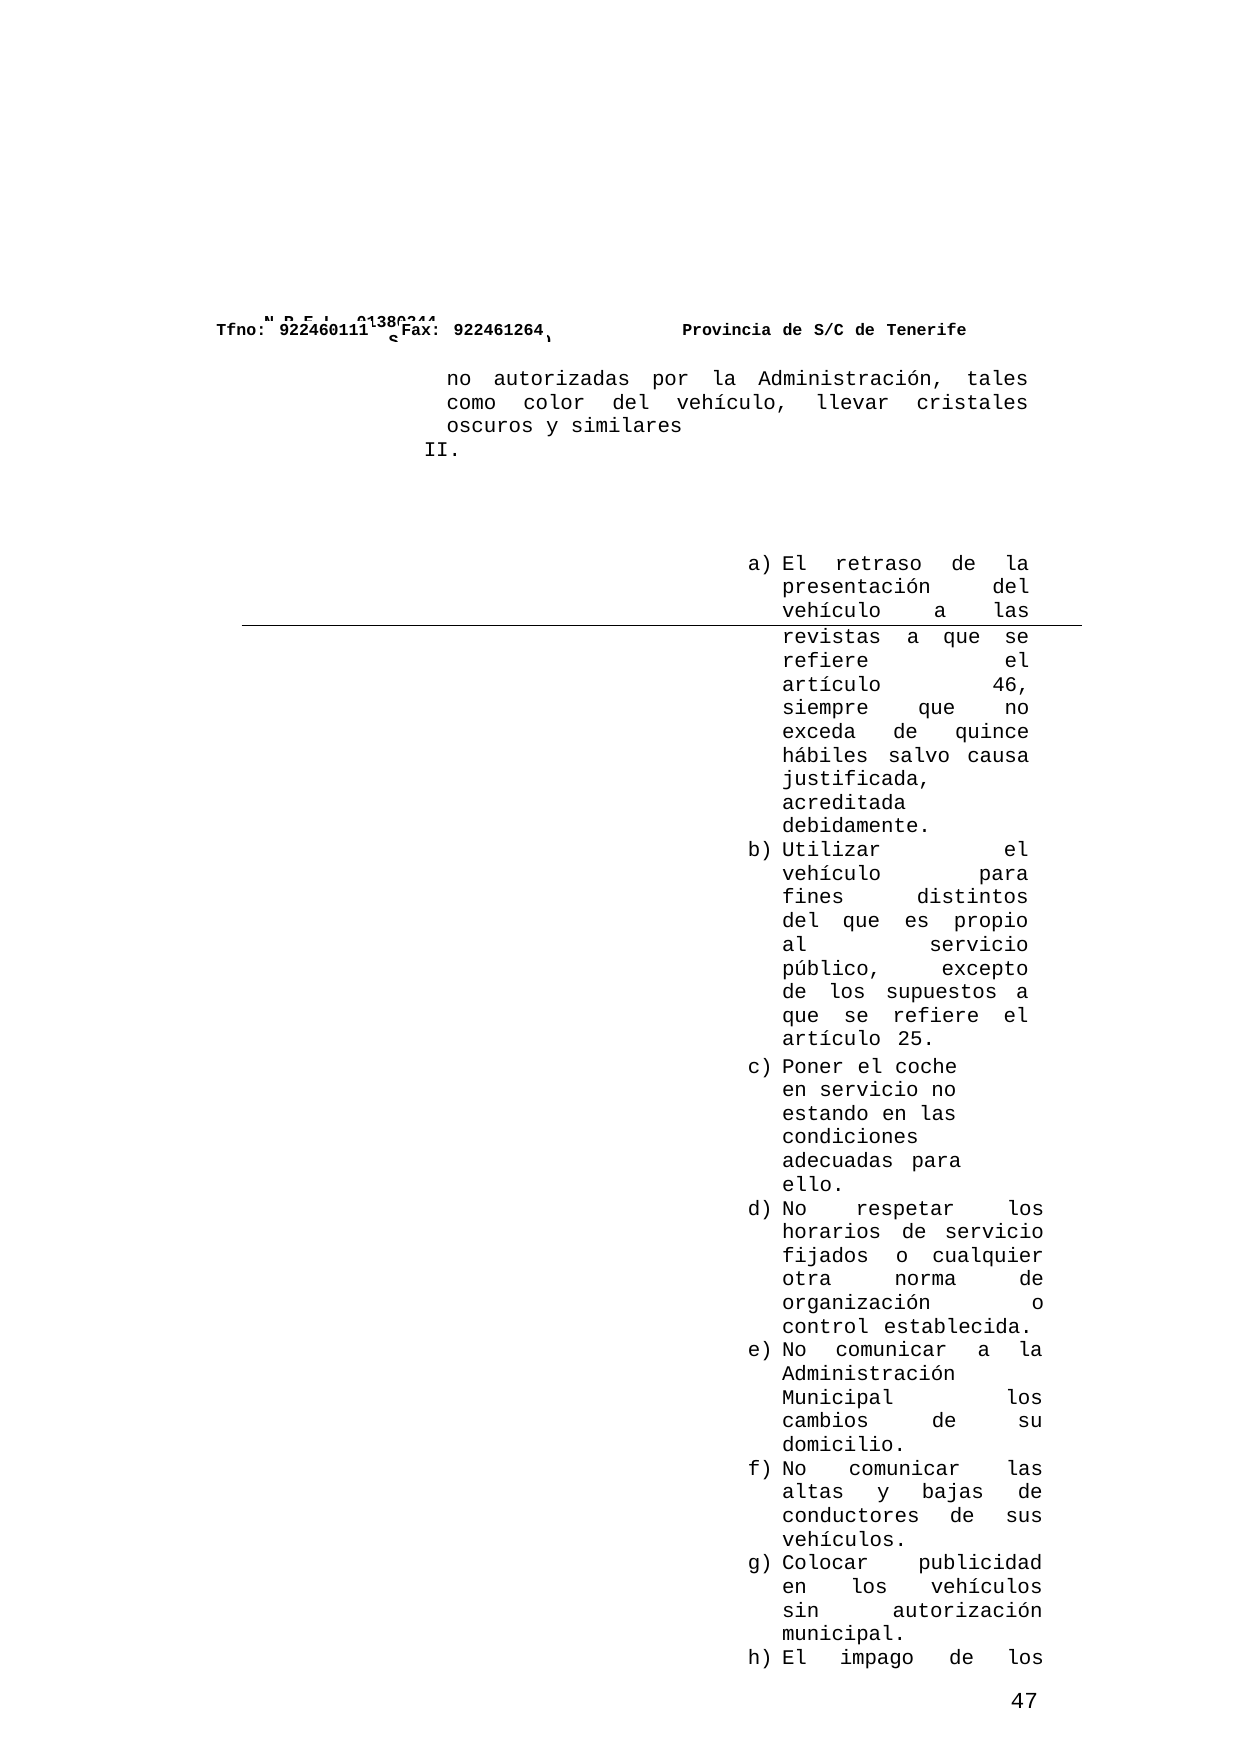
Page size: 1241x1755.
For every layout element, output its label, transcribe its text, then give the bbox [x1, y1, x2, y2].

text no autorizadas por la Administración, tales como color del vehículo, llevar cristales oscuros y similares [446, 368, 1028, 439]
list El retraso de la presentación del vehículo a las [748, 553, 1029, 625]
list Utilizar el vehículo para fines distintos del que es propio al servicio público, excepto de los supuestos a que se refiere el artículo 25. [748, 839, 1028, 1052]
list No comunicar las altas y bajas de conductores de sus vehículos. [748, 1458, 1043, 1552]
list No respetar los horarios de servicio fijados o cualquier otra norma de organización o control establecida. [748, 1197, 1044, 1339]
list Graves. [423, 439, 428, 534]
list Colocar publicidad en los vehículos sin autorización municipal. [748, 1552, 1042, 1647]
list Poner el coche en servicio no estando en las condiciones adecuadas para ello. [748, 1056, 968, 1197]
list El impago de los [748, 1647, 1044, 1671]
list No comunicar a la Administración Municipal los cambios de su domicilio. [748, 1339, 1042, 1458]
list revistas a que se refiere el artículo 46, siempre que no exceda de quince hábiles salvo causa justificada, acreditada debidamente. [748, 626, 1029, 839]
